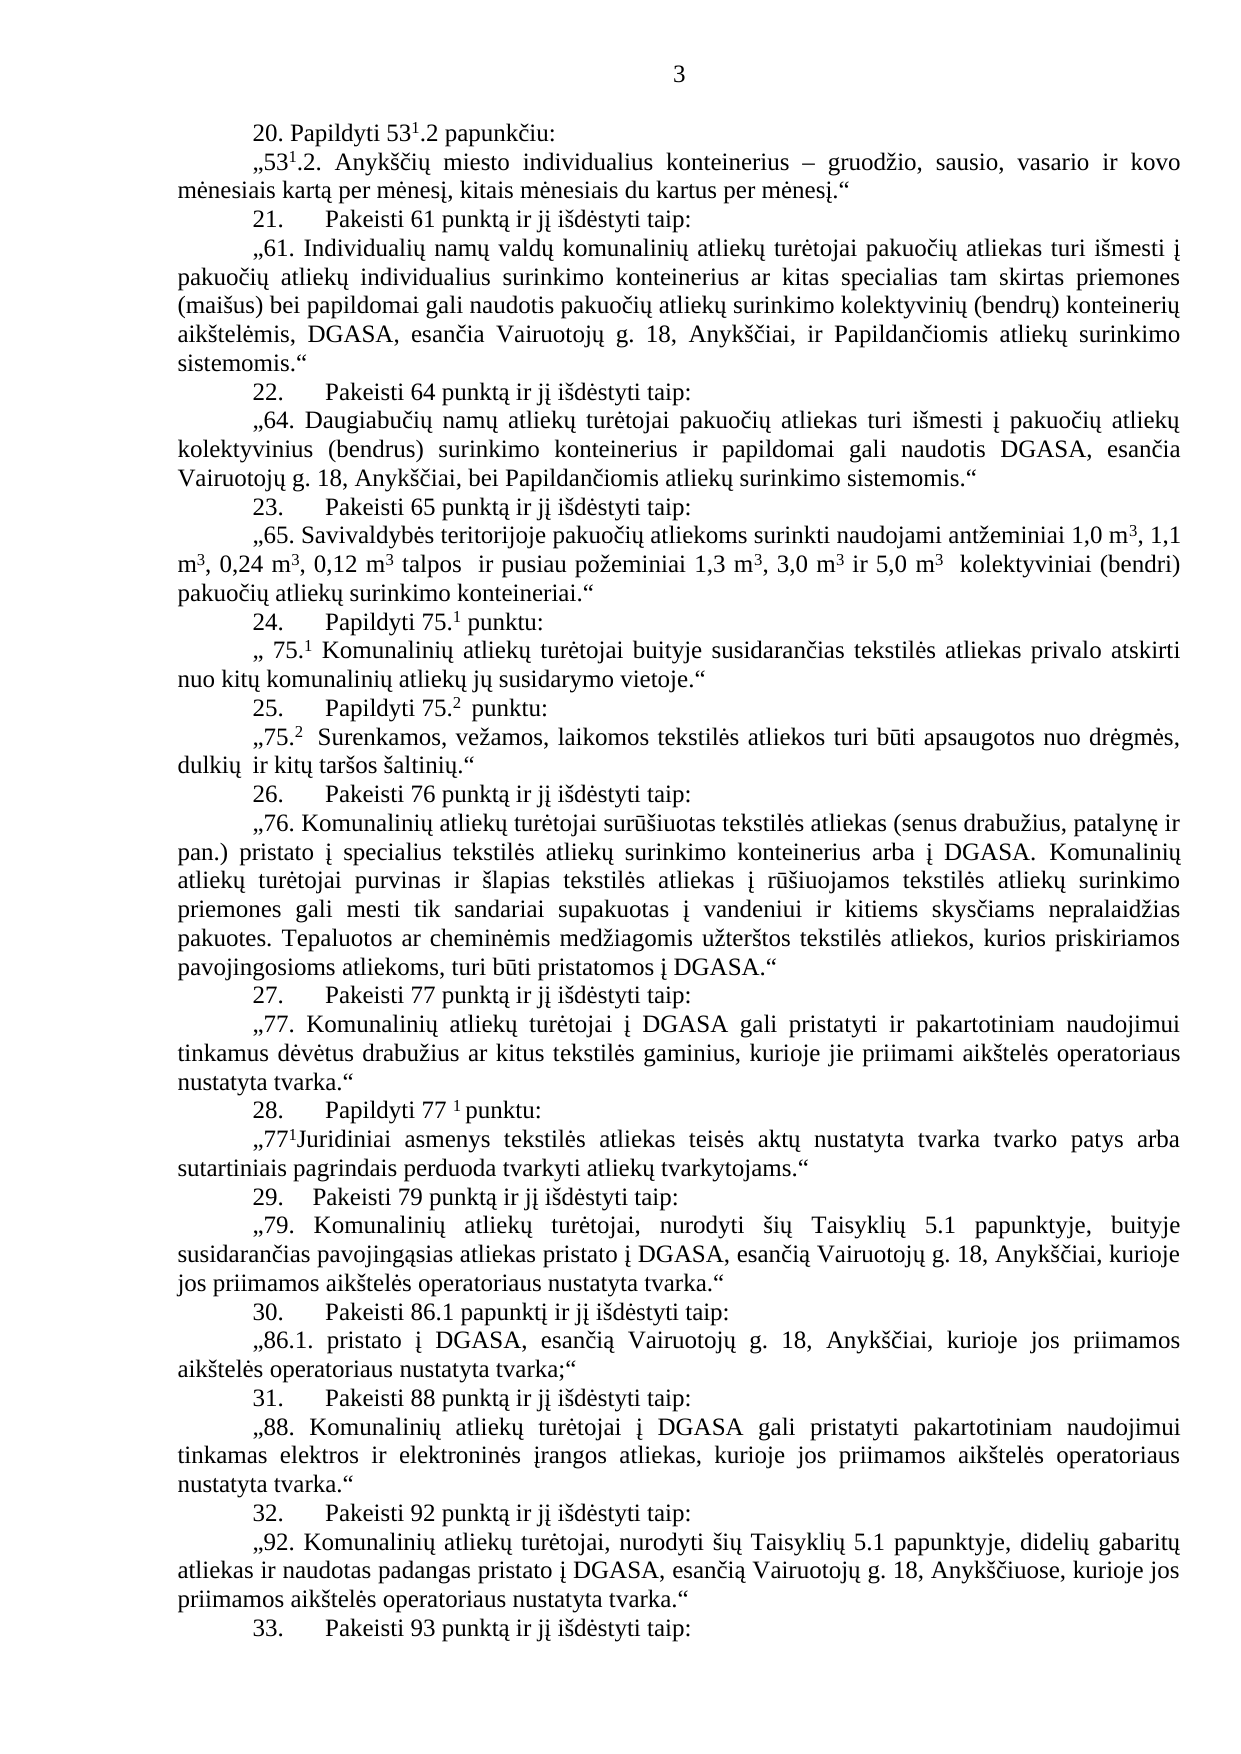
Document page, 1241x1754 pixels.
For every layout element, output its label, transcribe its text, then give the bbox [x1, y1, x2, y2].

text „88. Komunalinių atliekų turėtojai į DGASA gali pristatyti pakartotiniam naudojimui tinkamas elektros ir elektroninės įrangos atliekas, kurioje jos priimamos aikštelės operatoriaus nustatyta tvarka.“ [177, 1412, 1181, 1498]
text 33. Pakeisti 93 punktą ir jį išdėstyti taip: [177, 1613, 1181, 1642]
text 23. Pakeisti 65 punktą ir jį išdėstyti taip: [177, 492, 1181, 521]
text 20. Papildyti 531.2 papunkčiu: [177, 118, 1181, 147]
text „75.2 Surenkamos, vežamos, laikomos tekstilės atliekos turi būti apsaugotos nuo drėgmės, dulkių ir kitų taršos šaltinių.“ [177, 722, 1181, 779]
text 30. Pakeisti 86.1 papunktį ir jį išdėstyti taip: [177, 1297, 1181, 1326]
text „771Juridiniai asmenys tekstilės atliekas teisės aktų nustatyta tvarka tvarko patys arba sutartiniais pagrindais perduoda tvarkyti atliekų tvarkytojams.“ [177, 1124, 1181, 1182]
text „79. Komunalinių atliekų turėtojai, nurodyti šių Taisyklių 5.1 papunktyje, buityje susidarančias pavojingąsias atliekas pristato į DGASA, esančią Vairuotojų g. 18, Anykščiai, kurioje jos priimamos aikštelės operatoriaus nustatyta tvarka.“ [177, 1211, 1181, 1297]
text 26. Pakeisti 76 punktą ir jį išdėstyti taip: [177, 779, 1181, 808]
text 32. Pakeisti 92 punktą ir jį išdėstyti taip: [177, 1498, 1181, 1527]
text 28. Papildyti 77 1 punktu: [177, 1096, 1181, 1124]
text „77. Komunalinių atliekų turėtojai į DGASA gali pristatyti ir pakartotiniam naudojimui tinkamus dėvėtus drabužius ar kitus tekstilės gaminius, kurioje jie priimami aikštelės operatoriaus nustatyta tvarka.“ [177, 1009, 1181, 1096]
text „76. Komunalinių atliekų turėtojai surūšiuotas tekstilės atliekas (senus drabužius, patalynę ir pan.) pristato į specialius tekstilės atliekų surinkimo konteinerius arba į DGASA. Komunalinių atliekų turėtojai purvinas ir šlapias tekstilės atliekas į rūšiuojamos tekstilės atliekų surinkimo priemones gali mesti tik sandariai supakuotas į vandeniui ir kitiems skysčiams nepralaidžias pakuotes. Tepaluotos ar cheminėmis medžiagomis užterštos tekstilės atliekos, kurios priskiriamos pavojingosioms atliekoms, turi būti pristatomos į DGASA.“ [177, 808, 1181, 981]
text 27. Pakeisti 77 punktą ir jį išdėstyti taip: [177, 981, 1181, 1009]
text „86.1. pristato į DGASA, esančią Vairuotojų g. 18, Anykščiai, kurioje jos priimamos aikštelės operatoriaus nustatyta tvarka;“ [177, 1326, 1181, 1383]
text „61. Individualių namų valdų komunalinių atliekų turėtojai pakuočių atliekas turi išmesti į pakuočių atliekų individualius surinkimo konteinerius ar kitas specialias tam skirtas priemones (maišus) bei papildomai gali naudotis pakuočių atliekų surinkimo kolektyvinių (bendrų) konteinerių aikštelėmis, DGASA, esančia Vairuotojų g. 18, Anykščiai, ir Papildančiomis atliekų surinkimo sistemomis.“ [177, 233, 1181, 377]
text 29. Pakeisti 79 punktą ir jį išdėstyti taip: [177, 1182, 1181, 1211]
text 25. Papildyti 75.2 punktu: [177, 693, 1181, 722]
text „531.2. Anykščių miesto individualius konteinerius – gruodžio, sausio, vasario ir kovo mėnesiais kartą per mėnesį, kitais mėnesiais du kartus per mėnesį.“ [177, 147, 1181, 204]
text 22. Pakeisti 64 punktą ir jį išdėstyti taip: [177, 377, 1181, 406]
text „92. Komunalinių atliekų turėtojai, nurodyti šių Taisyklių 5.1 papunktyje, didelių gabaritų atliekas ir naudotas padangas pristato į DGASA, esančią Vairuotojų g. 18, Anykščiuose, kurioje jos priimamos aikštelės operatoriaus nustatyta tvarka.“ [177, 1527, 1181, 1613]
text 31. Pakeisti 88 punktą ir jį išdėstyti taip: [177, 1383, 1181, 1412]
text „65. Savivaldybės teritorijoje pakuočių atliekoms surinkti naudojami antžeminiai 1,0 m3, 1,1 m3, 0,24 m3, 0,12 m3 talpos ir pusiau požeminiai 1,3 m3, 3,0 m3 ir 5,0 m3 kolektyviniai (bendri) pakuočių atliekų surinkimo konteineriai.“ [177, 521, 1181, 607]
text 21. Pakeisti 61 punktą ir jį išdėstyti taip: [177, 204, 1181, 233]
text 24. Papildyti 75.1 punktu: [177, 607, 1181, 636]
text „64. Daugiabučių namų atliekų turėtojai pakuočių atliekas turi išmesti į pakuočių atliekų kolektyvinius (bendrus) surinkimo konteinerius ir papildomai gali naudotis DGASA, esančia Vairuotojų g. 18, Anykščiai, bei Papildančiomis atliekų surinkimo sistemomis.“ [177, 406, 1181, 492]
text „ 75.1 Komunalinių atliekų turėtojai buityje susidarančias tekstilės atliekas privalo atskirti nuo kitų komunalinių atliekų jų susidarymo vietoje.“ [177, 636, 1181, 693]
